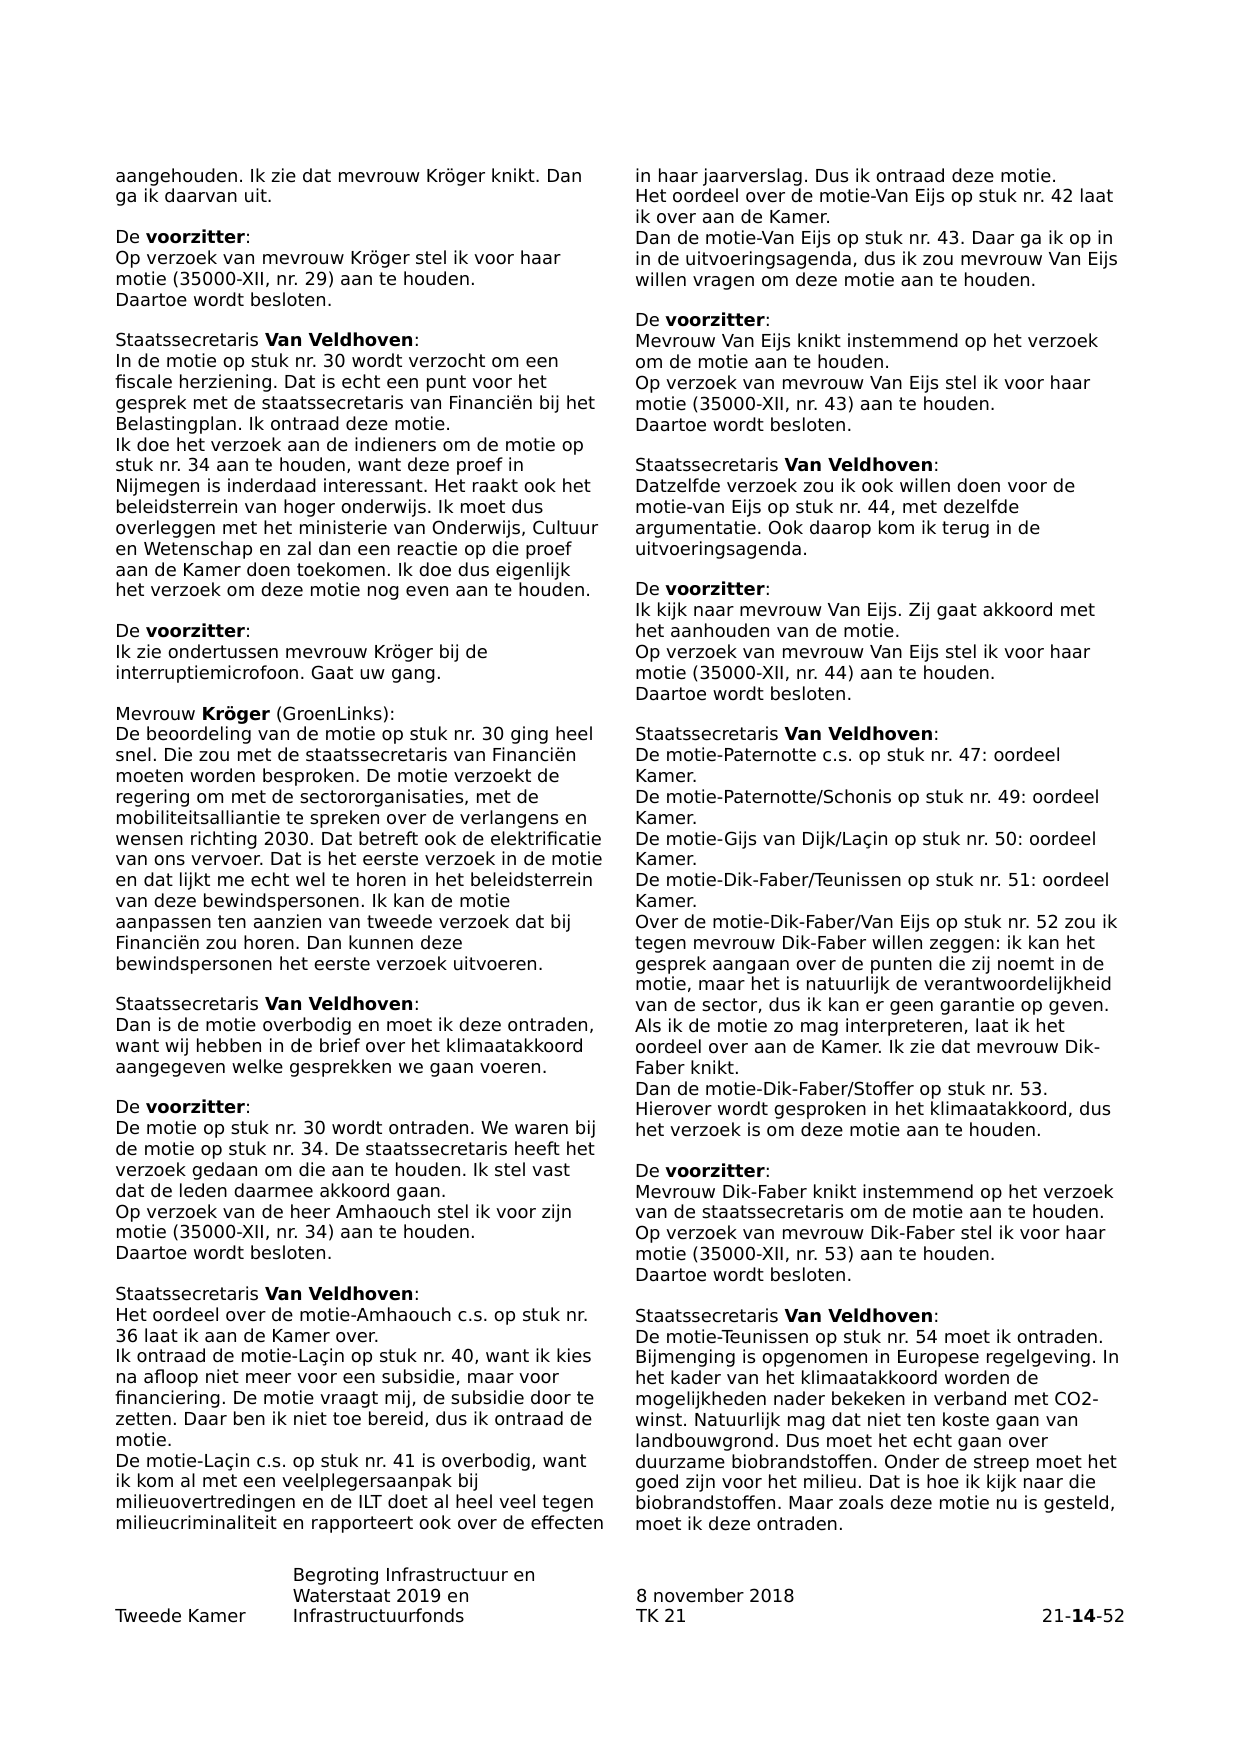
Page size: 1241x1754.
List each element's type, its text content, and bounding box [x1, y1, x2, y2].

text Op verzoek van mevrouw Van Eijs stel ik voor haar motie (35000-XII, nr. 44) aan te houden. [635, 642, 1125, 683]
text Ik ontraad de motie-Laçin op stuk nr. 40, want ik kies na afloop niet meer voor een subsidie, maar voor financiering. De motie vraagt mij, de subsidie door te zetten. Daar ben ik niet toe bereid, dus ik ontraad de motie. [115, 1346, 605, 1450]
text Over de motie-Dik-Faber/Van Eijs op stuk nr. 52 zou ik tegen mevrouw Dik-Faber willen zeggen: ik kan het gesprek aangaan over de punten die zij noemt in de motie, maar het is natuurlijk de verantwoordelijkheid van de sector, dus ik kan er geen garantie op geven. Als ik de motie zo mag interpreteren, laat ik het oordeel over aan de Kamer. Ik zie dat mevrouw Dik-Faber knikt. [635, 912, 1125, 1078]
text De beoordeling van de motie op stuk nr. 30 ging heel snel. Die zou met de staatssecretaris van Financiën moeten worden besproken. De motie verzoekt de regering om met de sectororganisaties, met de mobiliteitsalliantie te spreken over de verlangens en wensen richting 2030. Dat betreft ook de elektrificatie van ons vervoer. Dat is het eerste verzoek in de motie en dat lijkt me echt wel te horen in het beleidsterrein van deze bewindspersonen. Ik kan de motie aanpassen ten aanzien van tweede verzoek dat bij Financiën zou horen. Dan kunnen deze bewindspersonen het eerste verzoek uitvoeren. [115, 724, 605, 974]
text Op verzoek van mevrouw Kröger stel ik voor haar motie (35000-XII, nr. 29) aan te houden. [115, 248, 605, 289]
text In de motie op stuk nr. 30 wordt verzocht om een fiscale herziening. Dat is echt een punt voor het gesprek met de staatssecretaris van Financiën bij het Belastingplan. Ik ontraad deze motie. [115, 351, 605, 434]
text Op verzoek van mevrouw Dik-Faber stel ik voor haar motie (35000-XII, nr. 53) aan te houden. [635, 1223, 1125, 1265]
text Staatssecretaris Van Veldhoven: [115, 994, 605, 1015]
text Staatssecretaris Van Veldhoven: [115, 330, 605, 351]
text De motie-Paternotte/Schonis op stuk nr. 49: oordeel Kamer. [635, 787, 1125, 828]
text De voorzitter: [635, 579, 1125, 600]
text Dan is de motie overbodig en moet ik deze ontraden, want wij hebben in de brief over het klimaatakkoord aangegeven welke gesprekken we gaan voeren. [115, 1015, 605, 1077]
text in haar jaarverslag. Dus ik ontraad deze motie. [635, 165, 1125, 186]
text Daartoe wordt besloten. [115, 1243, 605, 1264]
text Daartoe wordt besloten. [635, 1265, 1125, 1286]
text Ik kijk naar mevrouw Van Eijs. Zij gaat akkoord met het aanhouden van de motie. [635, 600, 1125, 642]
text De voorzitter: [115, 1097, 605, 1118]
text De motie-Paternotte c.s. op stuk nr. 47: oordeel Kamer. [635, 745, 1125, 787]
text Dan de motie-Dik-Faber/Stoffer op stuk nr. 53. Hierover wordt gesproken in het klimaatakkoord, dus het verzoek is om deze motie aan te houden. [635, 1078, 1125, 1141]
text Het oordeel over de motie-Van Eijs op stuk nr. 42 laat ik over aan de Kamer. [635, 186, 1125, 228]
text Mevrouw Kröger (GroenLinks): [115, 703, 605, 724]
text Staatssecretaris Van Veldhoven: [635, 455, 1125, 476]
text De motie-Teunissen op stuk nr. 54 moet ik ontraden. Bijmenging is opgenomen in Europese regelgeving. In het kader van het klimaatakkoord worden de mogelijkheden nader bekeken in verband met CO2-winst. Natuurlijk mag dat niet ten koste gaan van landbouwgrond. Dus moet het echt gaan over duurzame biobrandstoffen. Onder de streep moet het goed zijn voor het milieu. Dat is hoe ik kijk naar die biobrandstoffen. Maar zoals deze motie nu is gesteld, moet ik deze ontraden. [635, 1326, 1125, 1535]
text De motie-Dik-Faber/Teunissen op stuk nr. 51: oordeel Kamer. [635, 870, 1125, 912]
text Staatssecretaris Van Veldhoven: [115, 1284, 605, 1304]
text Mevrouw Dik-Faber knikt instemmend op het verzoek van de staatssecretaris om de motie aan te houden. [635, 1181, 1125, 1223]
text Ik zie ondertussen mevrouw Kröger bij de interruptiemicrofoon. Gaat uw gang. [115, 642, 605, 683]
text Ik doe het verzoek aan de indieners om de motie op stuk nr. 34 aan te houden, want deze proef in Nijmegen is inderdaad interessant. Het raakt ook het beleidsterrein van hoger onderwijs. Ik moet dus overleggen met het ministerie van Onderwijs, Cultuur en Wetenschap en zal dan een reactie op die proef aan de Kamer doen toekomen. Ik doe dus eigenlijk het verzoek om deze motie nog even aan te houden. [115, 434, 605, 601]
text aangehouden. Ik zie dat mevrouw Kröger knikt. Dan ga ik daarvan uit. [115, 165, 605, 207]
text De motie op stuk nr. 30 wordt ontraden. We waren bij de motie op stuk nr. 34. De staatssecretaris heeft het verzoek gedaan om die aan te houden. Ik stel vast dat de leden daarmee akkoord gaan. [115, 1118, 605, 1201]
text Staatssecretaris Van Veldhoven: [635, 1306, 1125, 1326]
text Staatssecretaris Van Veldhoven: [635, 724, 1125, 745]
text Het oordeel over de motie-Amhaouch c.s. op stuk nr. 36 laat ik aan de Kamer over. [115, 1304, 605, 1346]
text De motie-Gijs van Dijk/Laçin op stuk nr. 50: oordeel Kamer. [635, 828, 1125, 870]
text De voorzitter: [115, 621, 605, 642]
text Daartoe wordt besloten. [635, 683, 1125, 704]
text Dan de motie-Van Eijs op stuk nr. 43. Daar ga ik op in in de uitvoeringsagenda, dus ik zou mevrouw Van Eijs willen vragen om deze motie aan te houden. [635, 228, 1125, 290]
text De voorzitter: [115, 227, 605, 248]
text Daartoe wordt besloten. [115, 289, 605, 310]
text Datzelfde verzoek zou ik ook willen doen voor de motie-van Eijs op stuk nr. 44, met dezelfde argumentatie. Ook daarop kom ik terug in de uitvoeringsagenda. [635, 476, 1125, 559]
text De voorzitter: [635, 1161, 1125, 1181]
text De voorzitter: [635, 310, 1125, 331]
text Mevrouw Van Eijs knikt instemmend op het verzoek om de motie aan te houden. [635, 331, 1125, 373]
text De motie-Laçin c.s. op stuk nr. 41 is overbodig, want ik kom al met een veelplegersaanpak bij milieuovertredingen en de ILT doet al heel veel tegen milieucriminaliteit en rapporteert ook over de effecten [115, 1450, 605, 1534]
text Op verzoek van mevrouw Van Eijs stel ik voor haar motie (35000-XII, nr. 43) aan te houden. [635, 373, 1125, 414]
text Op verzoek van de heer Amhaouch stel ik voor zijn motie (35000-XII, nr. 34) aan te houden. [115, 1201, 605, 1243]
text Daartoe wordt besloten. [635, 414, 1125, 435]
